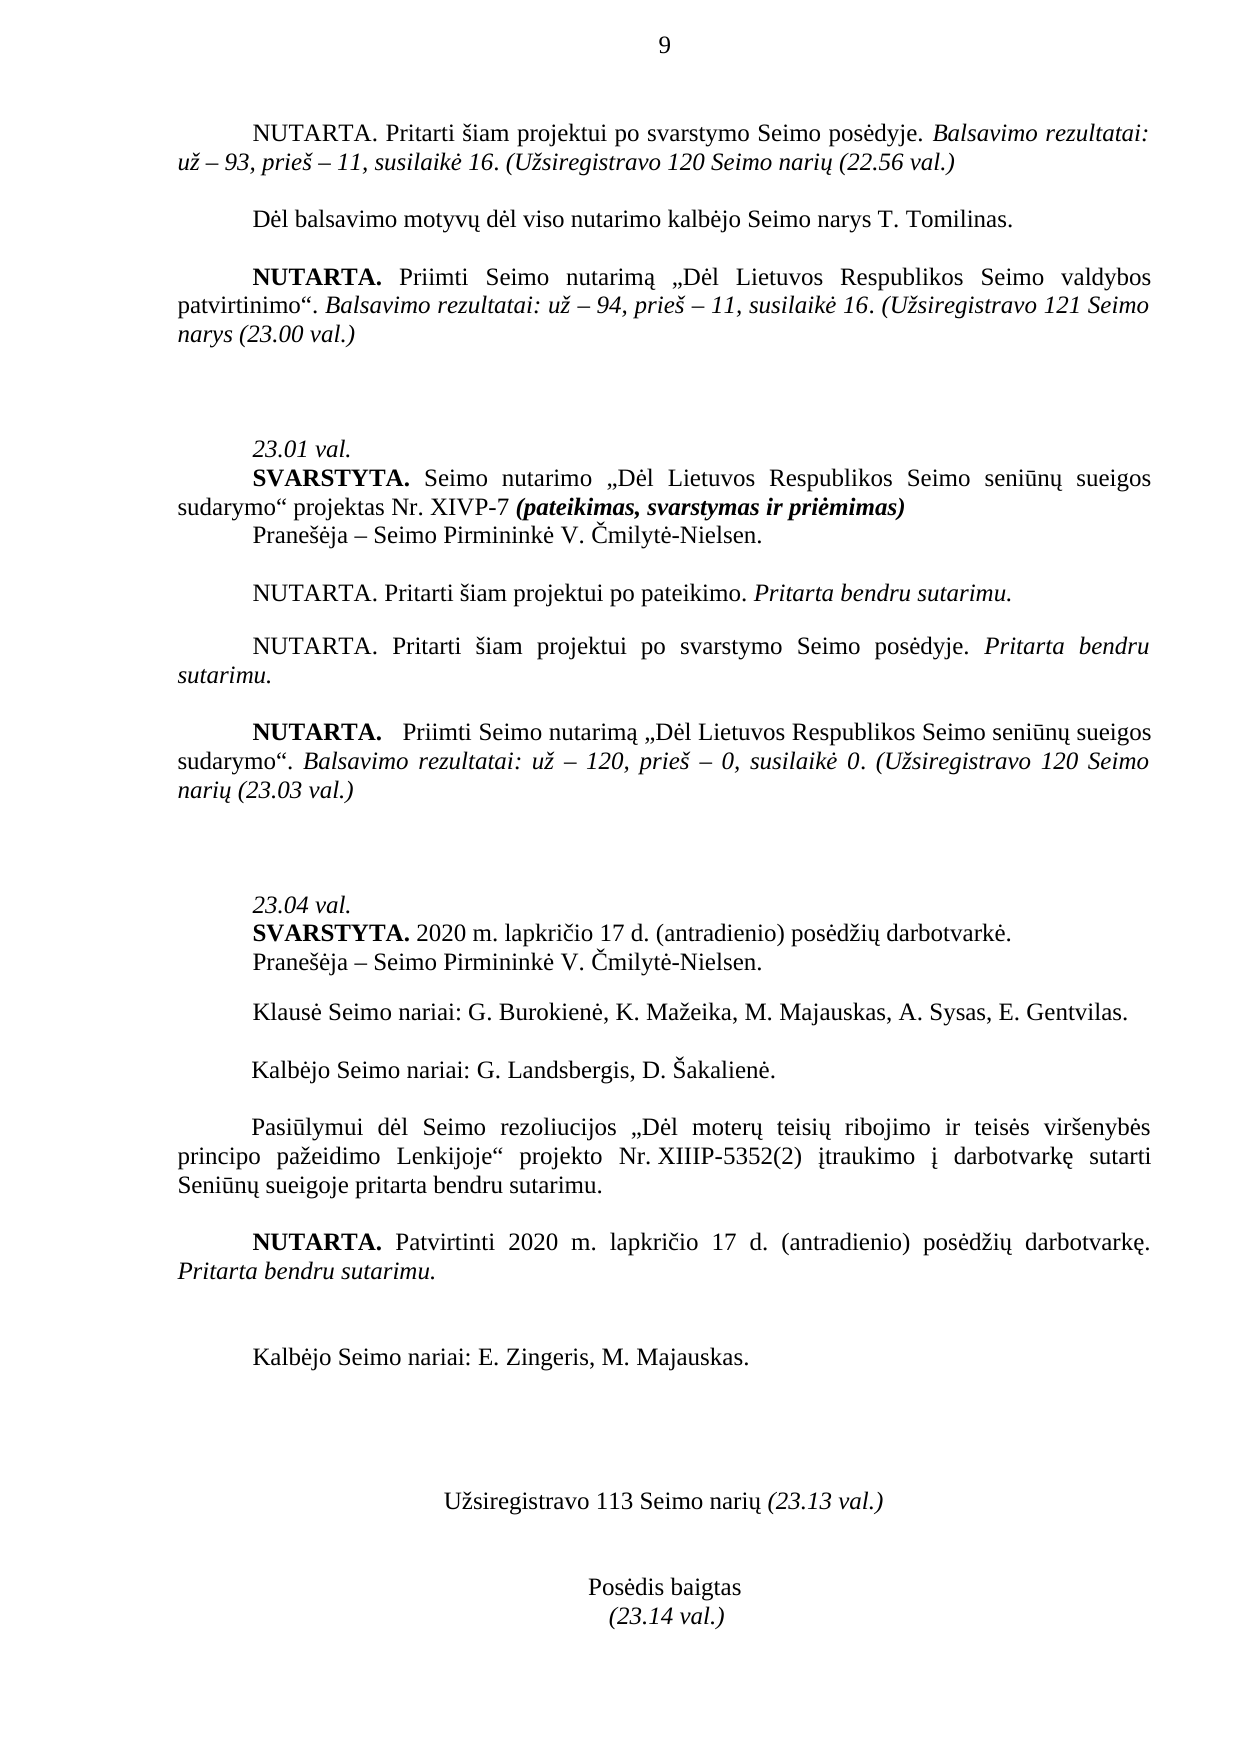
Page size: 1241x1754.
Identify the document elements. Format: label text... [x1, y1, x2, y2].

text Kalbėjo Seimo nariai: E. Zingeris, M. Majauskas. [177, 1342, 1152, 1371]
text NUTARTA. Pritarti šiam projektui po svarstymo Seimo posėdyje. Balsavimo rezultatai: už – 93, prieš – 11, susilaikė 16. (Užsiregistravo 120 Seimo narių (22.56 val.) [177, 118, 1152, 176]
text NUTARTA. Pritarti šiam projektui po pateikimo. Pritarta bendru sutarimu. [177, 578, 1152, 607]
text Kalbėjo Seimo nariai: G. Landsbergis, D. Šakalienė. [177, 1055, 1152, 1084]
text SVARSTYTA. 2020 m. lapkričio 17 d. (antradienio) posėdžių darbotvarkė. [177, 918, 1152, 947]
text Klausė Seimo nariai: G. Burokienė, K. Mažeika, M. Majauskas, A. Sysas, E. Gentvilas. [177, 997, 1152, 1026]
text 23.04 val. [177, 890, 1152, 918]
text NUTARTA. Priimti Seimo nutarimą „Dėl Lietuvos Respublikos Seimo seniūnų sueigos sudarymo“. Balsavimo rezultatai: už – 120, prieš – 0, susilaikė 0. (Užsiregistravo 120 Seimo narių (23.03 val.) [177, 717, 1152, 803]
text NUTARTA. Pritarti šiam projektui po svarstymo Seimo posėdyje. Pritarta bendru sutarimu. [177, 631, 1152, 688]
text NUTARTA. Priimti Seimo nutarimą „Dėl Lietuvos Respublikos Seimo valdybos patvirtinimo“. Balsavimo rezultatai: už – 94, prieš – 11, susilaikė 16. (Užsiregistravo 121 Seimo narys (23.00 val.) [177, 262, 1152, 348]
text Pasiūlymui dėl Seimo rezoliucijos „Dėl moterų teisių ribojimo ir teisės viršenybės principo pažeidimo Lenkijoje“ projekto Nr. XIIIP-5352(2) įtraukimo į darbotvarkę sutarti Seniūnų sueigoje pritarta bendru sutarimu. [177, 1112, 1152, 1199]
text Pranešėja – Seimo Pirmininkė V. Čmilytė-Nielsen. [177, 521, 1152, 549]
text (23.14 val.) [177, 1601, 1152, 1630]
text Užsiregistravo 113 Seimo narių (23.13 val.) [177, 1486, 1152, 1515]
text 23.01 val. [177, 434, 1152, 463]
text Posėdis baigtas [177, 1572, 1152, 1601]
text Pranešėja – Seimo Pirmininkė V. Čmilytė-Nielsen. [177, 947, 1152, 976]
text SVARSTYTA. Seimo nutarimo „Dėl Lietuvos Respublikos Seimo seniūnų sueigos sudarymo“ projektas Nr. XIVP-7 (pateikimas, svarstymas ir priėmimas) [177, 463, 1152, 521]
text NUTARTA. Patvirtinti 2020 m. lapkričio 17 d. (antradienio) posėdžių darbotvarkę. Pritarta bendru sutarimu. [177, 1227, 1152, 1285]
text Dėl balsavimo motyvų dėl viso nutarimo kalbėjo Seimo narys T. Tomilinas. [177, 204, 1152, 233]
